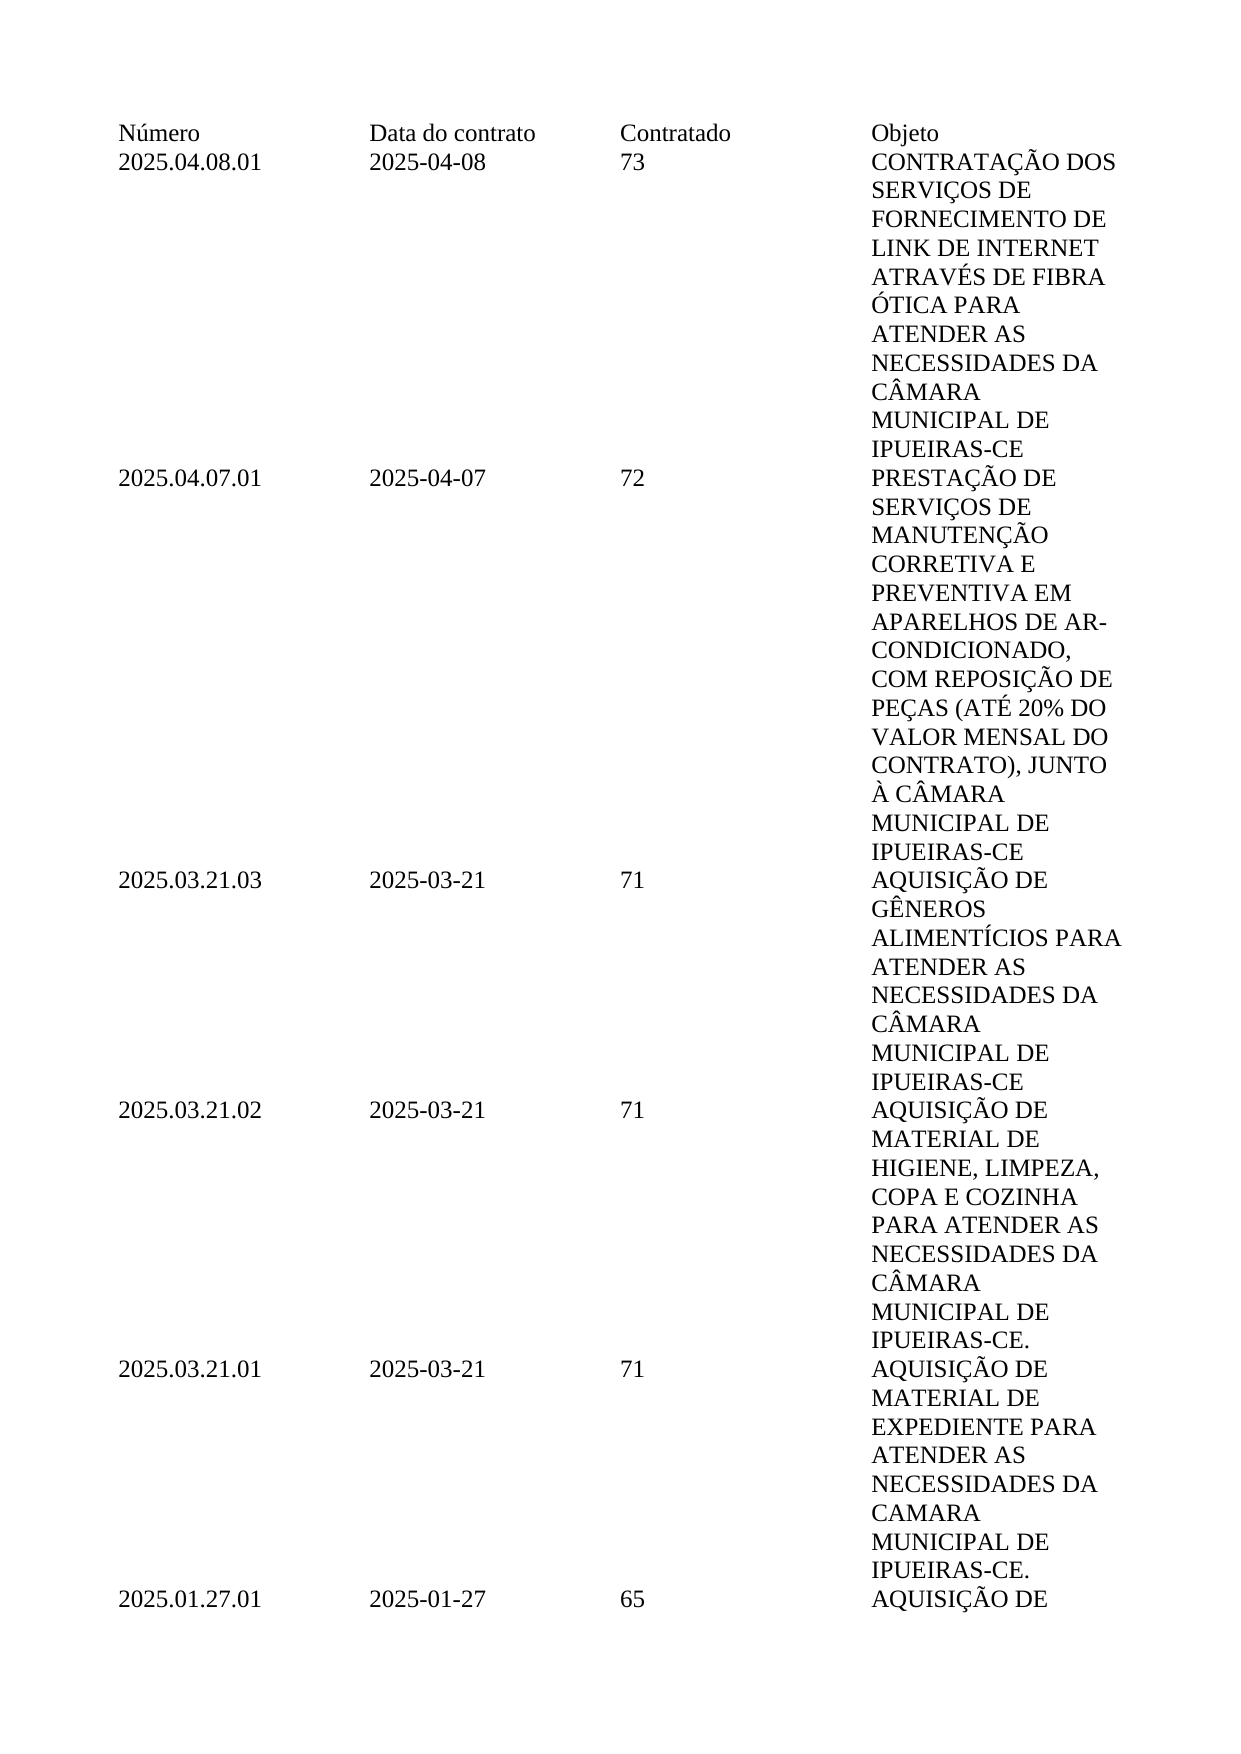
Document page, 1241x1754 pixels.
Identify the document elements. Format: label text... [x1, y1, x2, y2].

table_cell AQUISIÇÃO DE MATERIAL DE HIGIENE, LIMPEZA, COPA E COZINHA PARA ATENDER AS NECESSIDADES DA CÂMARA MUNICIPAL DE IPUEIRAS-CE. [871, 1096, 1122, 1354]
table_cell 71 [620, 1096, 871, 1354]
table_cell 2025-04-07 [369, 463, 620, 866]
table_header Data do contrato [369, 118, 620, 147]
table_cell 65 [620, 1584, 871, 1613]
table_cell 71 [620, 1354, 871, 1584]
table_cell AQUISIÇÃO DE MATERIAL DE EXPEDIENTE PARA ATENDER AS NECESSIDADES DA CAMARA MUNICIPAL DE IPUEIRAS-CE. [871, 1354, 1122, 1584]
table_cell CONTRATAÇÃO DOS SERVIÇOS DE FORNECIMENTO DE LINK DE INTERNET ATRAVÉS DE FIBRA ÓTICA PARA ATENDER AS NECESSIDADES DA CÂMARA MUNICIPAL DE IPUEIRAS-CE [871, 147, 1122, 463]
table_cell 2025-03-21 [369, 866, 620, 1096]
table_cell 2025-04-08 [369, 147, 620, 463]
table_cell 2025.03.21.02 [118, 1096, 369, 1354]
table_cell 2025.04.08.01 [118, 147, 369, 463]
table_header Contratado [620, 118, 871, 147]
table_cell 2025-01-27 [369, 1584, 620, 1613]
table_cell 2025-03-21 [369, 1096, 620, 1354]
table_cell 2025.03.21.01 [118, 1354, 369, 1584]
table_cell 2025-03-21 [369, 1354, 620, 1584]
table_cell 2025.03.21.03 [118, 866, 369, 1096]
table_cell 73 [620, 147, 871, 463]
table_cell AQUISIÇÃO DE GÊNEROS ALIMENTÍCIOS PARA ATENDER AS NECESSIDADES DA CÂMARA MUNICIPAL DE IPUEIRAS-CE [871, 866, 1122, 1096]
table_cell 2025.04.07.01 [118, 463, 369, 866]
table_header Objeto [871, 118, 1122, 147]
table_cell 71 [620, 866, 871, 1096]
table_cell 72 [620, 463, 871, 866]
table_cell AQUISIÇÃO DE [871, 1584, 1122, 1613]
table_cell 2025.01.27.01 [118, 1584, 369, 1613]
table_cell PRESTAÇÃO DE SERVIÇOS DE MANUTENÇÃO CORRETIVA E PREVENTIVA EM APARELHOS DE AR-CONDICIONADO, COM REPOSIÇÃO DE PEÇAS (ATÉ 20% DO VALOR MENSAL DO CONTRATO), JUNTO À CÂMARA MUNICIPAL DE IPUEIRAS-CE [871, 463, 1122, 866]
table_header Número [118, 118, 369, 147]
